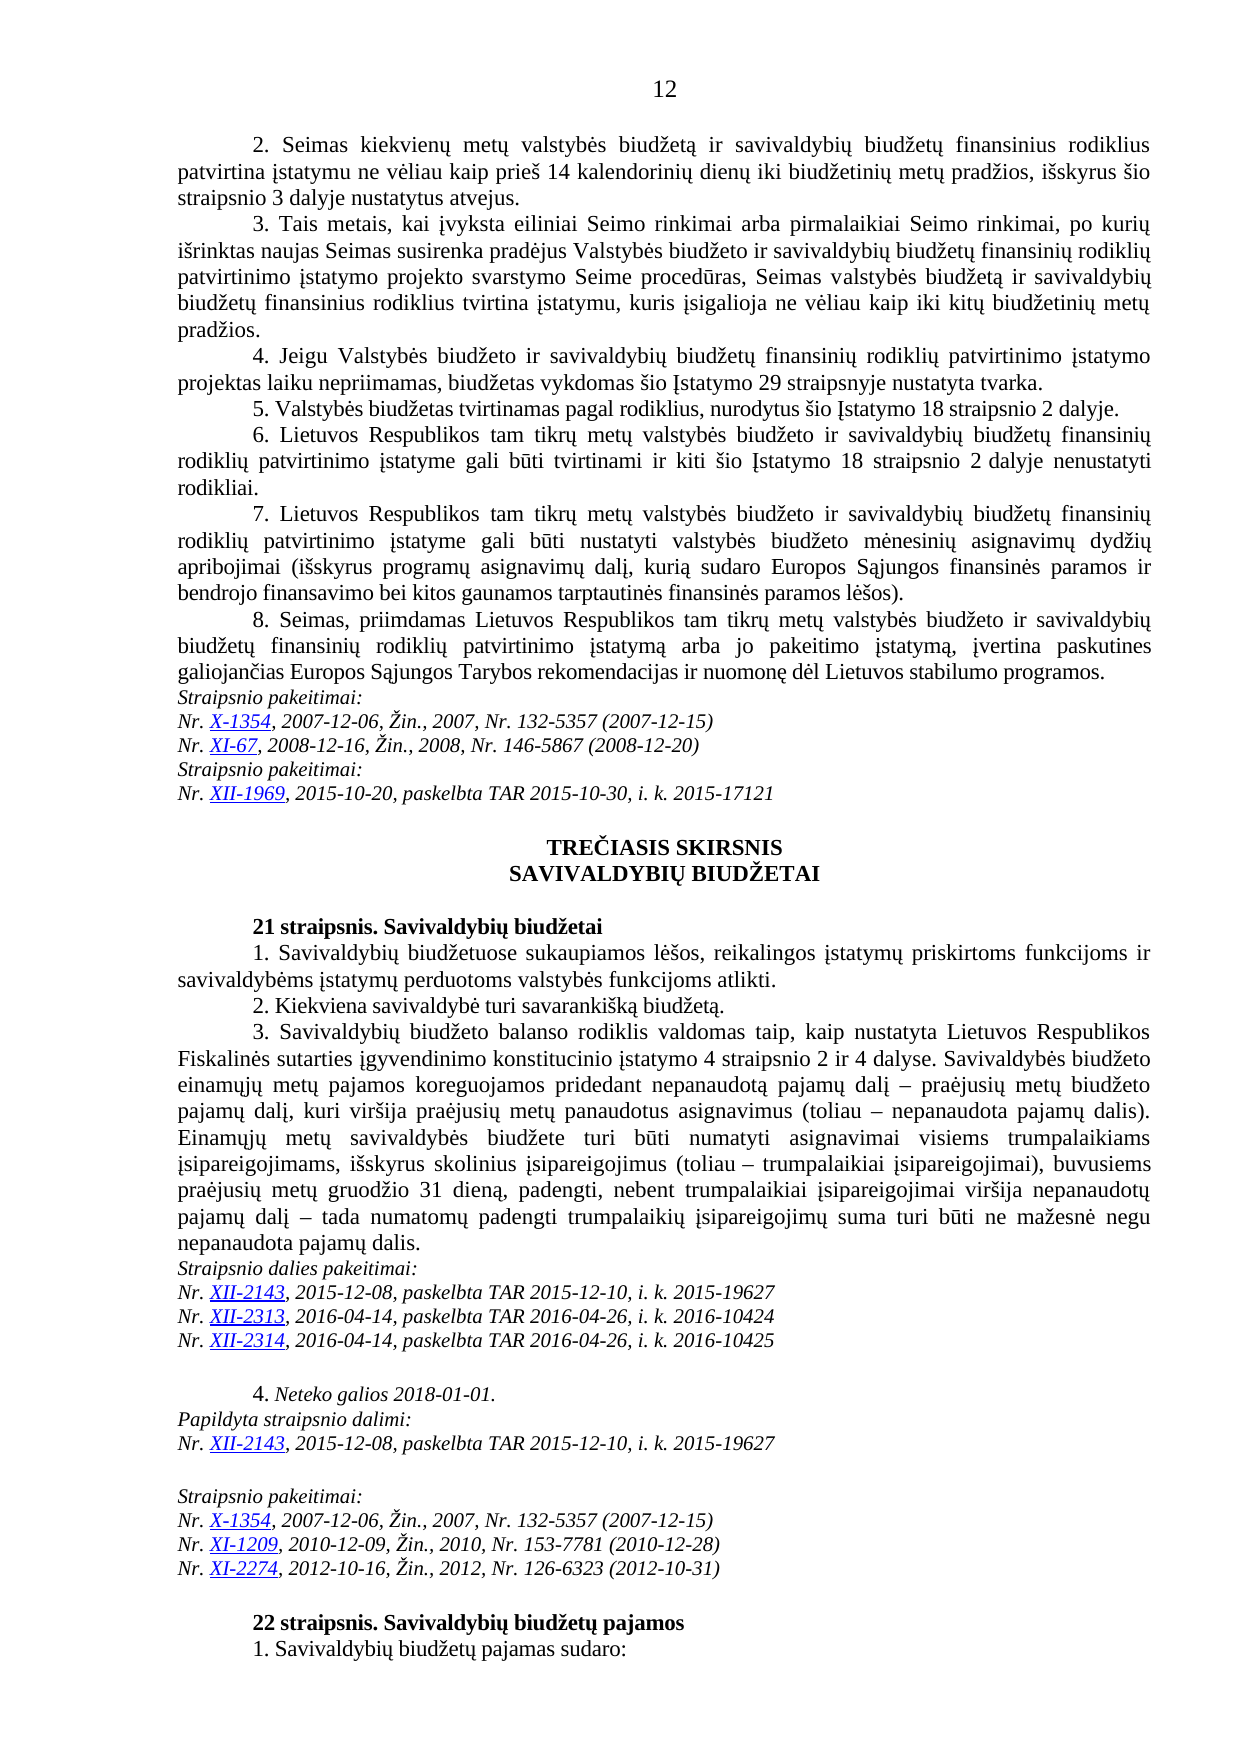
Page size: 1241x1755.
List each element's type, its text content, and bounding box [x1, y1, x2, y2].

text Straipsnio pakeitimai: [177, 1484, 1152, 1508]
text 22 straipsnis. Savivaldybių biudžetų pajamos [177, 1609, 1152, 1635]
text 21 straipsnis. Savivaldybių biudžetai [177, 913, 1152, 939]
text Nr. XII-2314, 2016-04-14, paskelbta TAR 2016-04-26, i. k. 2016-10425 [177, 1328, 1152, 1352]
text SAVIVALDYBIŲ BIUDŽETAI [177, 860, 1152, 887]
text Nr. XII-1969, 2015-10-20, paskelbta TAR 2015-10-30, i. k. 2015-17121 [177, 781, 1152, 805]
text 7. Lietuvos Respublikos tam tikrų metų valstybės biudžeto ir savivaldybių biudžetų finansinių rodiklių patvirtinimo įstatyme gali būti nustatyti valstybės biudžeto mėnesinių asignavimų dydžių apribojimai (išskyrus programų asignavimų dalį, kurią sudaro Europos Sąjungos finansinės paramos ir bendrojo finansavimo bei kitos gaunamos tarptautinės finansinės paramos lėšos). [177, 500, 1152, 606]
text 1. Savivaldybių biudžetų pajamas sudaro: [177, 1635, 1152, 1661]
text 6. Lietuvos Respublikos tam tikrų metų valstybės biudžeto ir savivaldybių biudžetų finansinių rodiklių patvirtinimo įstatyme gali būti tvirtinami ir kiti šio Įstatymo 18 straipsnio 2 dalyje nenustatyti rodikliai. [177, 421, 1152, 500]
text 2. Kiekviena savivaldybė turi savarankišką biudžetą. [177, 992, 1152, 1018]
text Straipsnio pakeitimai: [177, 685, 1152, 709]
text Nr. XII-2143, 2015-12-08, paskelbta TAR 2015-12-10, i. k. 2015-19627 [177, 1431, 1152, 1455]
text Nr. X-1354, 2007-12-06, Žin., 2007, Nr. 132-5357 (2007-12-15) [177, 1508, 1152, 1532]
text Nr. X-1354, 2007-12-06, Žin., 2007, Nr. 132-5357 (2007-12-15) [177, 709, 1152, 733]
text Straipsnio dalies pakeitimai: [177, 1256, 1152, 1279]
text 8. Seimas, priimdamas Lietuvos Respublikos tam tikrų metų valstybės biudžeto ir savivaldybių biudžetų finansinių rodiklių patvirtinimo įstatymą arba jo pakeitimo įstatymą, įvertina paskutines galiojančias Europos Sąjungos Tarybos rekomendacijas ir nuomonę dėl Lietuvos stabilumo programos. [177, 606, 1152, 685]
text Nr. XII-2143, 2015-12-08, paskelbta TAR 2015-12-10, i. k. 2015-19627 [177, 1279, 1152, 1304]
text 4. Jeigu Valstybės biudžeto ir savivaldybių biudžetų finansinių rodiklių patvirtinimo įstatymo projektas laiku nepriimamas, biudžetas vykdomas šio Įstatymo 29 straipsnyje nustatyta tvarka. [177, 342, 1152, 395]
text 2. Seimas kiekvienų metų valstybės biudžetą ir savivaldybių biudžetų finansinius rodiklius patvirtina įstatymu ne vėliau kaip prieš 14 kalendorinių dienų iki biudžetinių metų pradžios, išskyrus šio straipsnio 3 dalyje nustatytus atvejus. [177, 131, 1152, 210]
text TREČIASIS SKIRSNIS [177, 834, 1152, 860]
text Nr. XI-67, 2008-12-16, Žin., 2008, Nr. 146-5867 (2008-12-20) [177, 733, 1152, 757]
text Papildyta straipsnio dalimi: [177, 1407, 1152, 1431]
text Nr. XII-2313, 2016-04-14, paskelbta TAR 2016-04-26, i. k. 2016-10424 [177, 1304, 1152, 1328]
text Nr. XI-1209, 2010-12-09, Žin., 2010, Nr. 153-7781 (2010-12-28) [177, 1532, 1152, 1556]
text 3. Tais metais, kai įvyksta eiliniai Seimo rinkimai arba pirmalaikiai Seimo rinkimai, po kurių išrinktas naujas Seimas susirenka pradėjus Valstybės biudžeto ir savivaldybių biudžetų finansinių rodiklių patvirtinimo įstatymo projekto svarstymo Seime procedūras, Seimas valstybės biudžetą ir savivaldybių biudžetų finansinius rodiklius tvirtina įstatymu, kuris įsigalioja ne vėliau kaip iki kitų biudžetinių metų pradžios. [177, 210, 1152, 342]
text 1. Savivaldybių biudžetuose sukaupiamos lėšos, reikalingos įstatymų priskirtoms funkcijoms ir savivaldybėms įstatymų perduotoms valstybės funkcijoms atlikti. [177, 939, 1152, 992]
text 5. Valstybės biudžetas tvirtinamas pagal rodiklius, nurodytus šio Įstatymo 18 straipsnio 2 dalyje. [177, 395, 1152, 421]
text 4. Neteko galios 2018-01-01. [177, 1381, 1152, 1407]
text 3. Savivaldybių biudžeto balanso rodiklis valdomas taip, kaip nustatyta Lietuvos Respublikos Fiskalinės sutarties įgyvendinimo konstitucinio įstatymo 4 straipsnio 2 ir 4 dalyse. Savivaldybės biudžeto einamųjų metų pajamos koreguojamos pridedant nepanaudotą pajamų dalį – praėjusių metų biudžeto pajamų dalį, kuri viršija praėjusių metų panaudotus asignavimus (toliau – nepanaudota pajamų dalis). Einamųjų metų savivaldybės biudžete turi būti numatyti asignavimai visiems trumpalaikiams įsipareigojimams, išskyrus skolinius įsipareigojimus (toliau – trumpalaikiai įsipareigojimai), buvusiems praėjusių metų gruodžio 31 dieną, padengti, nebent trumpalaikiai įsipareigojimai viršija nepanaudotų pajamų dalį – tada numatomų padengti trumpalaikių įsipareigojimų suma turi būti ne mažesnė negu nepanaudota pajamų dalis. [177, 1018, 1152, 1256]
text Nr. XI-2274, 2012-10-16, Žin., 2012, Nr. 126-6323 (2012-10-31) [177, 1556, 1152, 1580]
text Straipsnio pakeitimai: [177, 757, 1152, 781]
